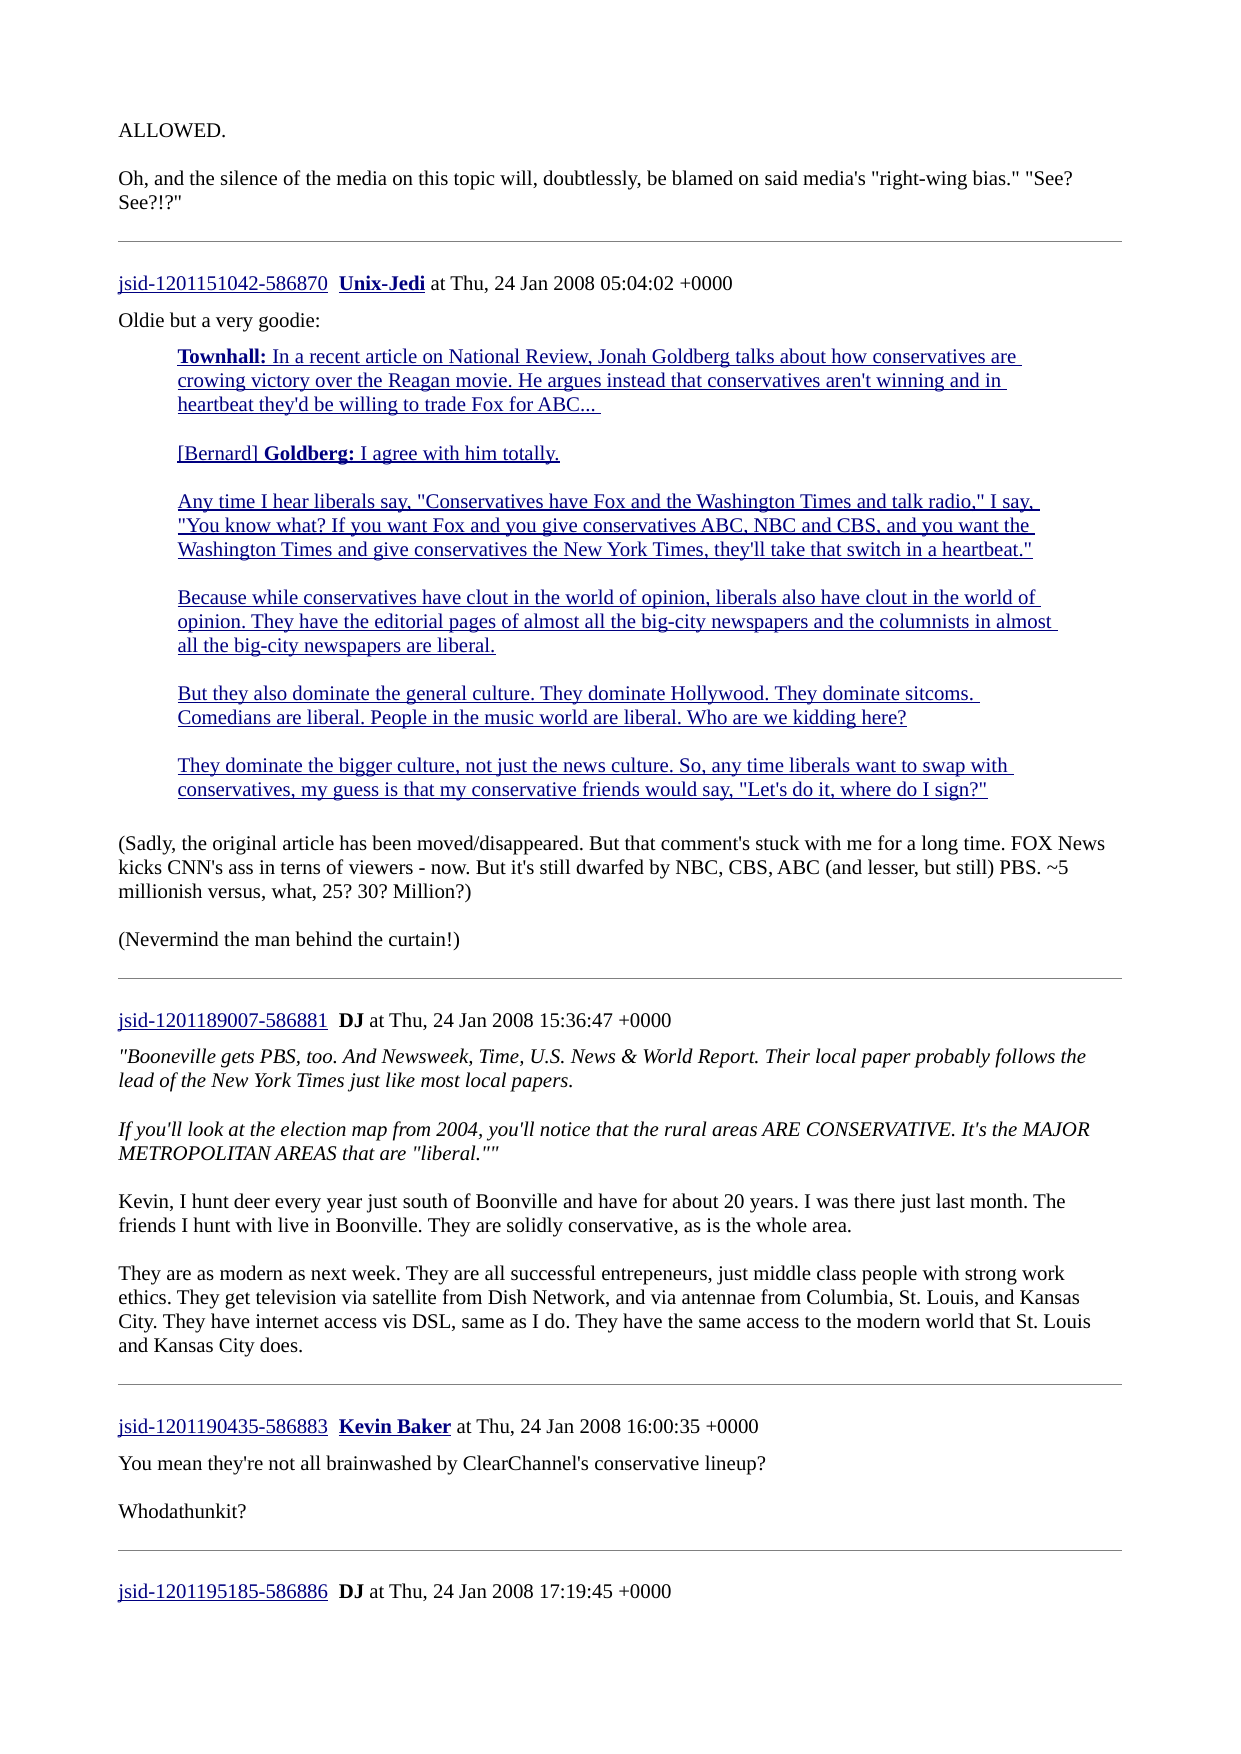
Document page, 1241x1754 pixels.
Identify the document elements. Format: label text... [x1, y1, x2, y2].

text jsid-1201189007-586881 DJ at Thu, 24 Jan 2008 15:36:47 +0000 [118, 1008, 1122, 1032]
text You mean they're not all brainwashed by ClearChannel's conservative lineup? Whodathunkit? [118, 1450, 1122, 1523]
text ALLOWED. Oh, and the silence of the media on this topic will, doubtlessly, be blamed on said media's "right-wing bias." "See? See?!?" [118, 118, 1122, 214]
text Townhall: In a recent article on National Review, Jonah Goldberg talks about how conservatives are crowing victory over the Reagan movie. He argues instead that conservatives aren't winning and in heartbeat they'd be willing to trade Fox for ABC... [Bernard] Goldberg: I agree with him totally. Any time I hear liberals say, "Conservatives have Fox and the Washington Times and talk radio," I say, "You know what? If you want Fox and you give conservatives ABC, NBC and CBS, and you want the Washington Times and give conservatives the New York Times, they'll take that switch in a heartbeat." Because while conservatives have clout in the world of opinion, liberals also have clout in the world of opinion. They have the editorial pages of almost all the big-city newspapers and the columnists in almost all the big-city newspapers are liberal. But they also dominate the general culture. They dominate Hollywood. They dominate sitcoms. Comedians are liberal. People in the music world are liberal. Who are we kidding here? They dominate the bigger culture, not just the news culture. So, any time liberals want to swap with conservatives, my guess is that my conservative friends would say, "Let's do it, where do I sign?" [177, 344, 1063, 801]
text jsid-1201151042-586870 Unix-Jedi at Thu, 24 Jan 2008 05:04:02 +0000 [118, 271, 1122, 295]
text jsid-1201195185-586886 DJ at Thu, 24 Jan 2008 17:19:45 +0000 [118, 1579, 1122, 1603]
text (Sadly, the original article has been moved/disappeared. But that comment's stuck with me for a long time. FOX News kicks CNN's ass in terns of viewers - now. But it's still dwarfed by NBC, CBS, ABC (and lesser, but still) PBS. ~5 millionish versus, what, 25? 30? Million?) (Nevermind the man behind the curtain!) [118, 831, 1122, 951]
text Oldie but a very goodie: [118, 308, 1122, 332]
text "Booneville gets PBS, too. And Newsweek, Time, U.S. News & World Report. Their local paper probably follows the lead of the New York Times just like most local papers. If you'll look at the election map from 2004, you'll notice that the rural areas ARE CONSERVATIVE. It's the MAJOR METROPOLITAN AREAS that are "liberal."" Kevin, I hunt deer every year just south of Boonville and have for about 20 years. I was there just last month. The friends I hunt with live in Boonville. They are solidly conservative, as is the whole area. They are as modern as next week. They are all successful entrepeneurs, just middle class people with strong work ethics. They get television via satellite from Dish Network, and via antennae from Columbia, St. Louis, and Kansas City. They have internet access vis DSL, same as I do. They have the same access to the modern world that St. Louis and Kansas City does. [118, 1044, 1122, 1357]
text jsid-1201190435-586883 Kevin Baker at Thu, 24 Jan 2008 16:00:35 +0000 [118, 1414, 1122, 1438]
